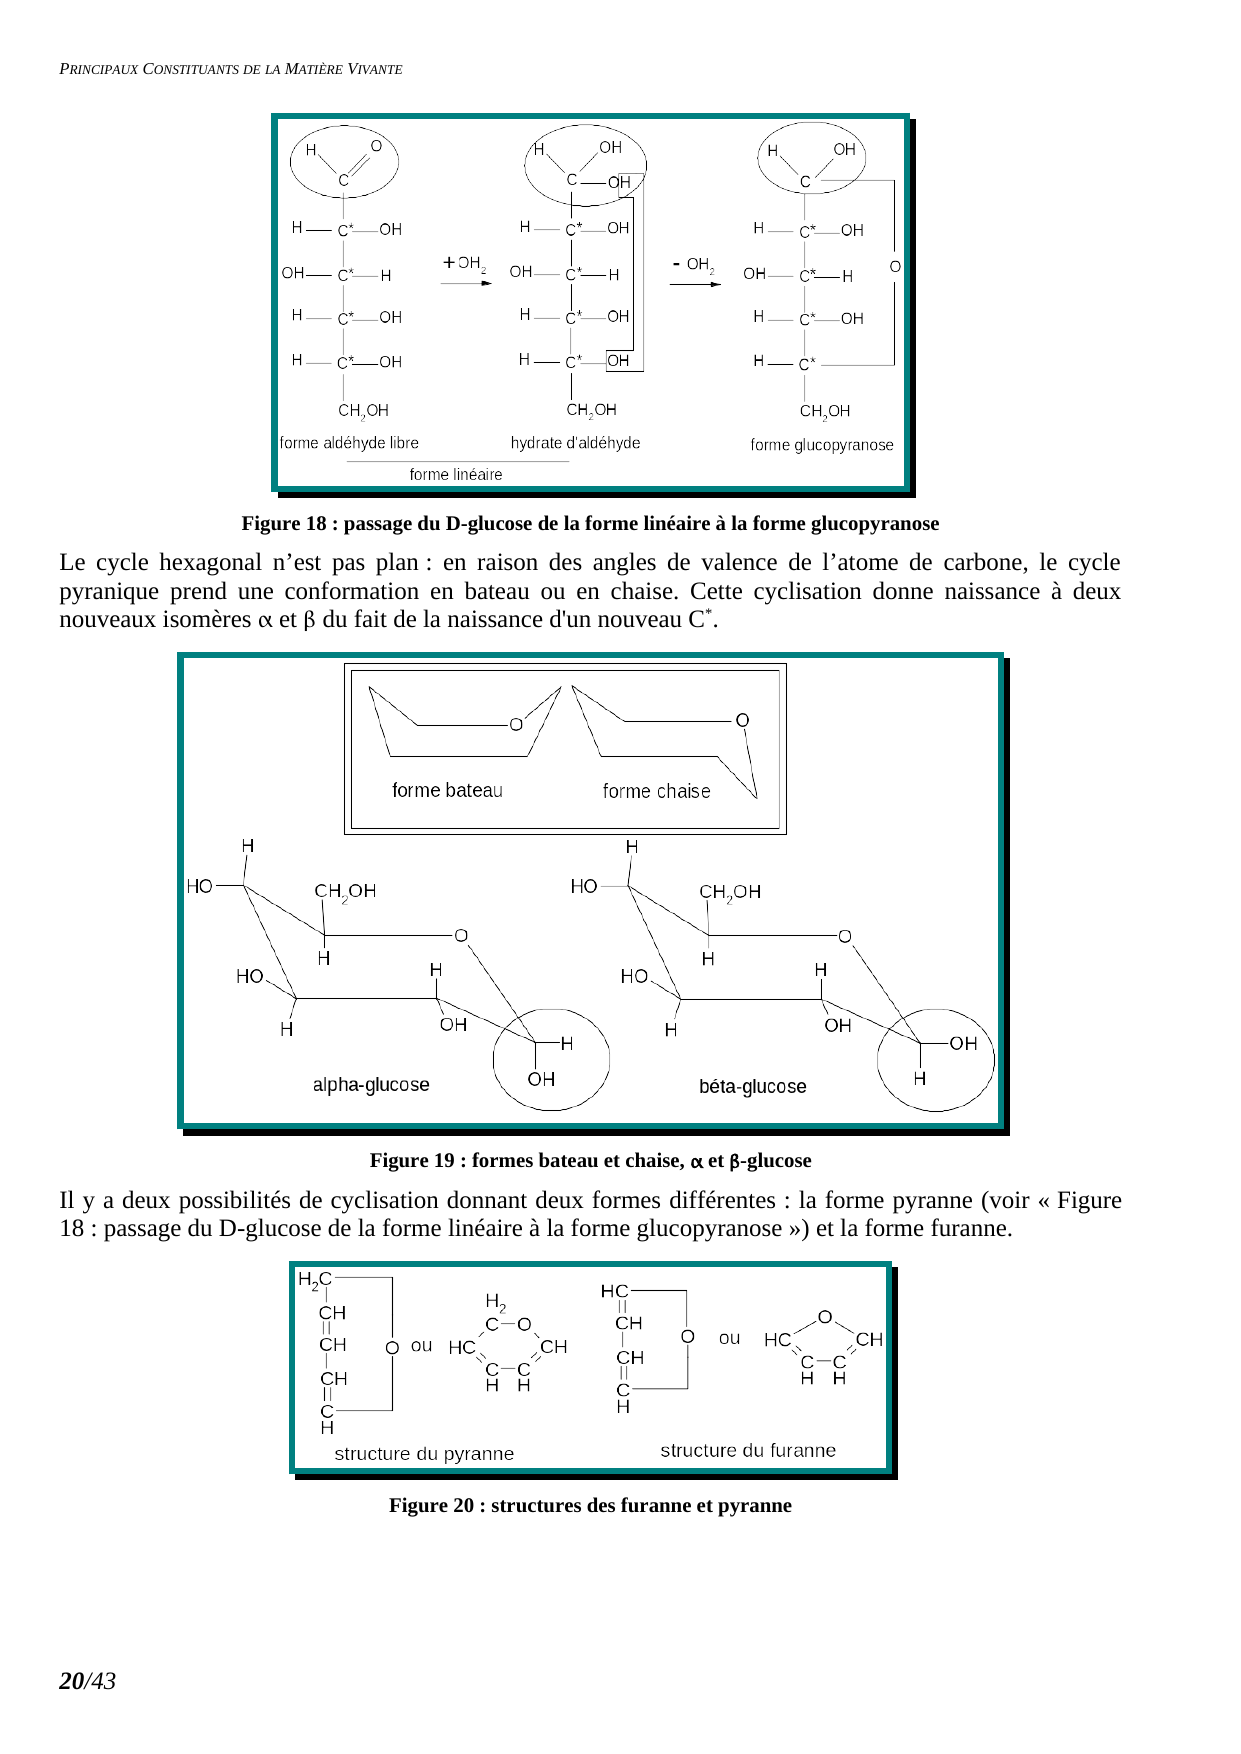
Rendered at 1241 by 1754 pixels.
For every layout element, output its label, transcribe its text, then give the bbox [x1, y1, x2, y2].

text Figure 18 : passage du D-glucose de la forme linéaire à la forme glucopyranose [59, 510, 1122, 534]
text Il y a deux possibilités de cyclisation donnant deux formes différentes : la forme pyranne (voir « Figure 18 : passage du D-glucose de la forme linéaire à la forme glucopyranose ») et la forme furanne. [59, 1185, 1122, 1242]
text Le cycle hexagonal n’est pas plan : en raison des angles de valence de l’atome de carbone, le cycle pyranique prend une conformation en bateau ou en chaise. Cette cyclisation donne naissance à deux nouveaux isomères  et  du fait de la naissance d'un nouveau C*. [59, 547, 1122, 633]
text Figure 19 : formes bateau et chaise,  et -glucose [59, 1148, 1122, 1172]
text Figure 20 : structures des furanne et pyranne [59, 1493, 1122, 1517]
